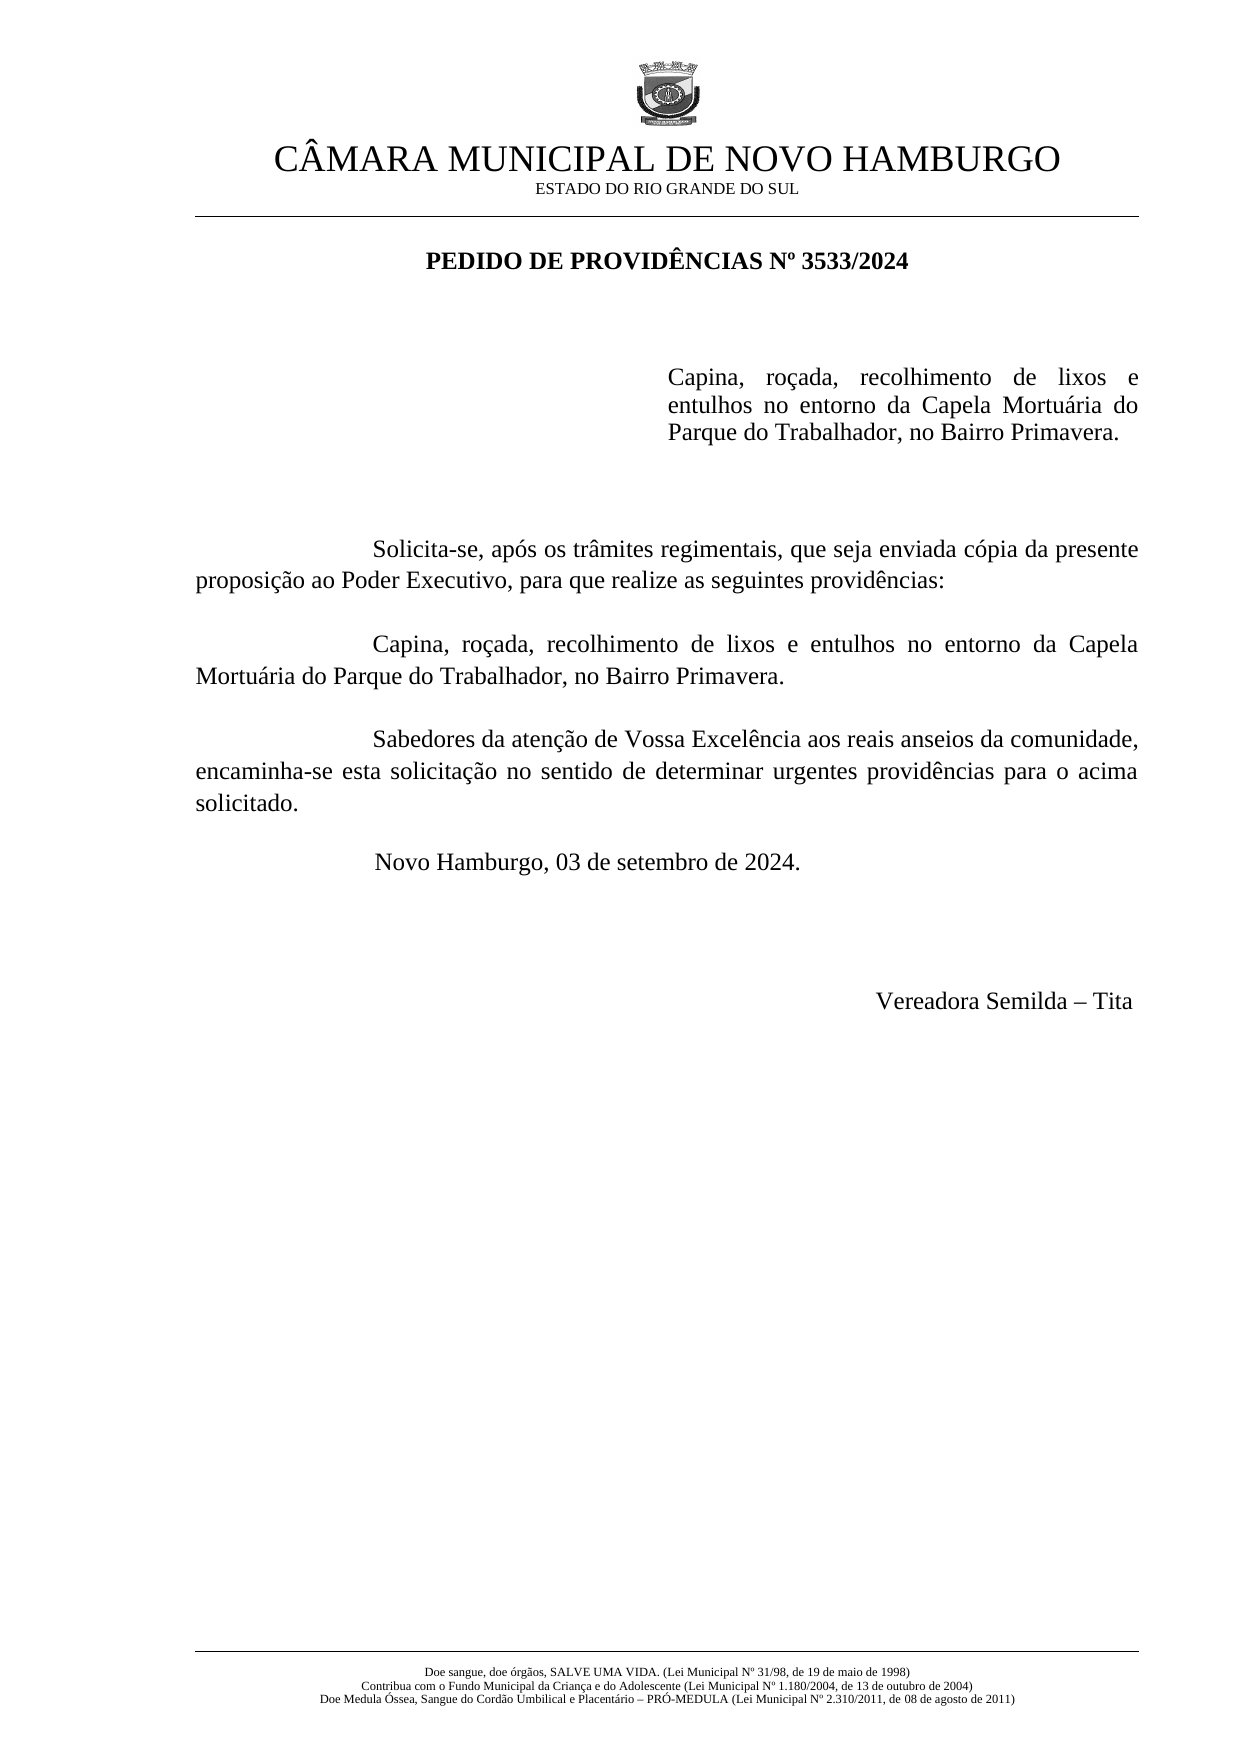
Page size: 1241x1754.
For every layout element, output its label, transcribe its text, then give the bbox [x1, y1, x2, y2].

text Vereadora Semilda – Tita [195, 987, 1139, 1014]
text Sabedores da atenção de Vossa Excelência aos reais anseios da comunidade, encaminha-se esta solicitação no sentido de determinar urgentes providências para o acima solicitado. [195, 725, 1139, 817]
text PEDIDO DE PROVIDÊNCIAS Nº 3533/2024 [195, 247, 1139, 274]
text Novo Hamburgo, 03 de setembro de 2024. [195, 848, 1139, 876]
text Solicita-se, após os trâmites regimentais, que seja enviada cópia da presente proposição ao Poder Executivo, para que realize as seguintes providências: [195, 535, 1139, 594]
text Capina, roçada, recolhimento de lixos e entulhos no entorno da Capela Mortuária do Parque do Trabalhador, no Bairro Primavera. [195, 630, 1139, 689]
text Capina, roçada, recolhimento de lixos e entulhos no entorno da Capela Mortuária do Parque do Trabalhador, no Bairro Primavera. [668, 363, 1139, 446]
